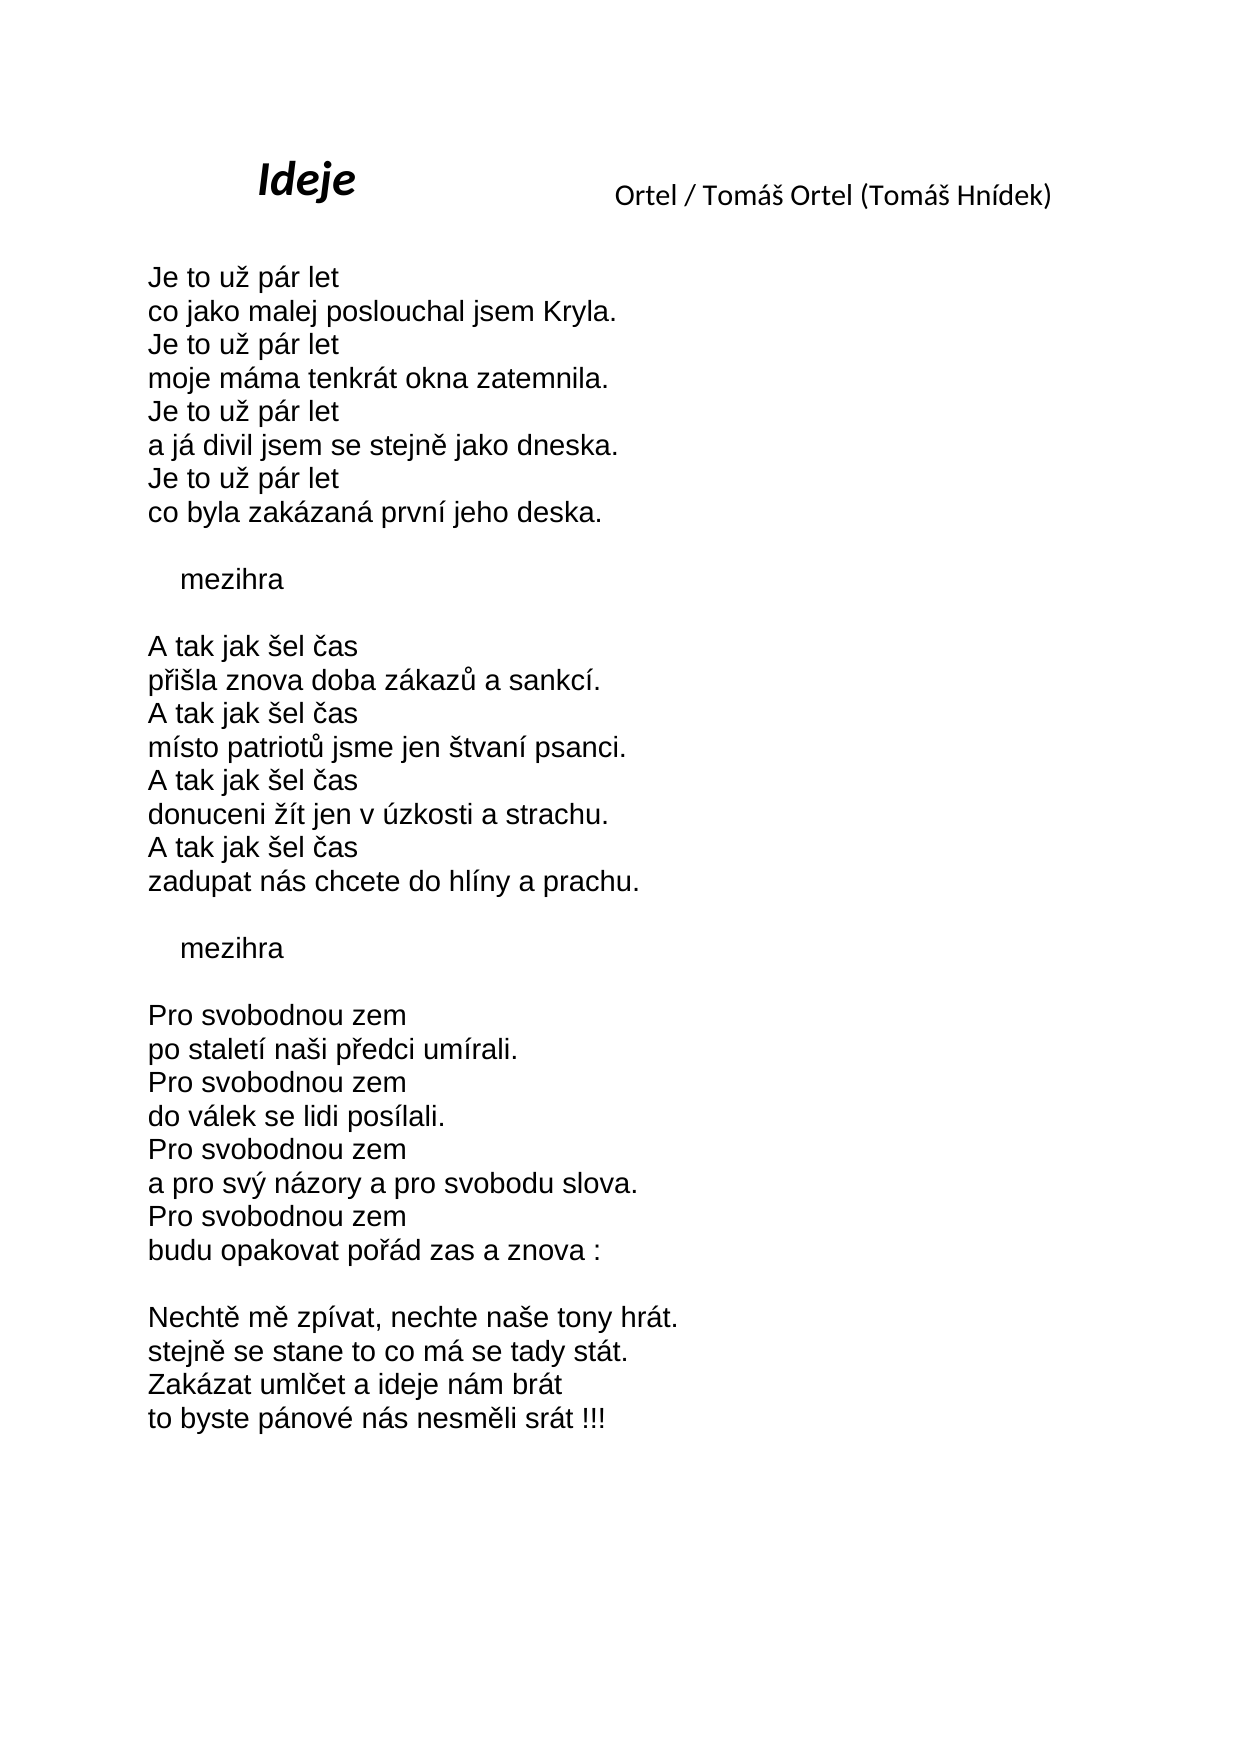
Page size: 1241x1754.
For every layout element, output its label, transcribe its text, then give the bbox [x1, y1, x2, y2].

text Ideje Ortel / Tomáš Ortel (Tomáš Hnídek) [148, 148, 1093, 239]
text Pro svobodnou zem po staletí naši předci umírali. Pro svobodnou zem do válek se lidi posílali. Pro svobodnou zem a pro svý názory a pro svobodu slova. Pro svobodnou zem budu opakovat pořád zas a znova : [148, 998, 1093, 1267]
text Nechtě mě zpívat, nechte naše tony hrát. stejně se stane to co má se tady stát. Zakázat umlčet a ideje nám brát to byste pánové nás nesměli srát !!! [148, 1300, 1093, 1434]
text Je to už pár let co byla zakázaná první jeho deska. [148, 462, 1093, 529]
text mezihra [148, 562, 1093, 596]
text mezihra [148, 931, 1093, 965]
text A tak jak šel čas přišla znova doba zákazů a sankcí. A tak jak šel čas místo patriotů jsme jen štvaní psanci. [148, 629, 1093, 763]
text Je to už pár let co jako malej poslouchal jsem Kryla. Je to už pár let moje máma tenkrát okna zatemnila. Je to už pár let a já divil jsem se stejně jako dneska. [148, 260, 1093, 462]
text A tak jak šel čas donuceni žít jen v úzkosti a strachu. A tak jak šel čas zadupat nás chcete do hlíny a prachu. [148, 763, 1093, 898]
